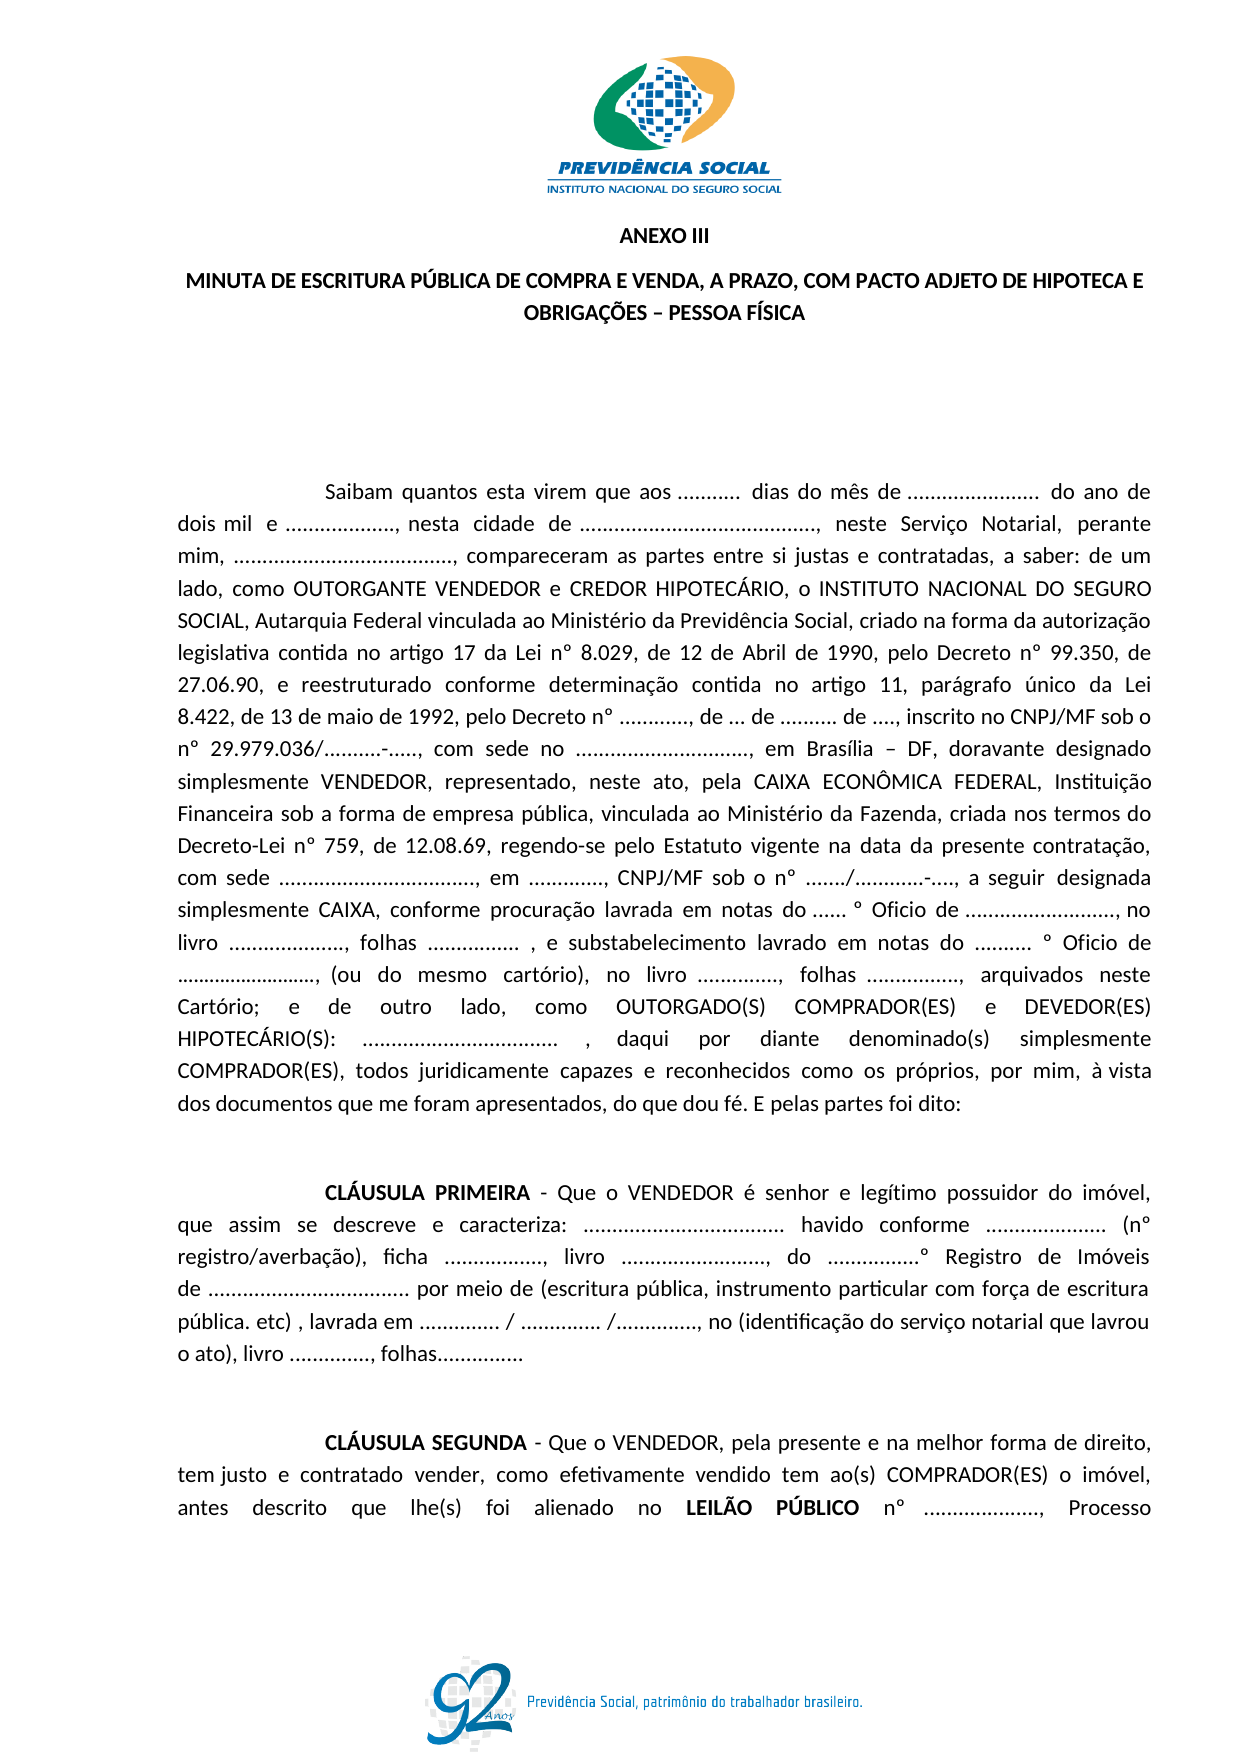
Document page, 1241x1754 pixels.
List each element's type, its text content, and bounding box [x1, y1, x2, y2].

text ANEXO III [177, 221, 1152, 249]
text CLÁUSULA SEGUNDA - Que o VENDEDOR, pela presente e na melhor forma de direito, tem justo e contratado vender, como efetivamente vendido tem ao(s) COMPRADOR(ES) o imóvel, antes descrito que lhe(s) foi alienado no LEILÃO PÚBLICO nº ...................., Processo [177, 1428, 1152, 1521]
text CLÁUSULA PRIMEIRA - Que o VENDEDOR é senhor e legítimo possuidor do imóvel, que assim se descreve e caracteriza: ................................... havido conforme ..................... (nº registro/averbação), ficha ................., livro ........................., do ................º Registro de Imóveis de ................................... por meio de (escritura pública, instrumento particular com força de escritura pública. etc) , lavrada em .............. / .............. /.............., no (identificação do serviço notarial que lavrou o ato), livro .............., folhas............... [177, 1178, 1152, 1367]
text MINUTA DE ESCRITURA PÚBLICA DE COMPRA E VENDA, A PRAZO, COM PACTO ADJETO DE HIPOTECA E OBRIGAÇÕES – PESSOA FÍSICA [177, 266, 1152, 326]
picture [547, 56, 782, 193]
text Saibam quantos esta virem que aos ........... dias do mês de ....................... do ano de dois mil e ..................., nesta cidade de ........................................., neste Serviço Notarial, perante mim, ......................................, compareceram as partes entre si justas e contratadas, a saber: de um lado, como OUTORGANTE VENDEDOR e CREDOR HIPOTECÁRIO, o INSTITUTO NACIONAL DO SEGURO SOCIAL, Autarquia Federal vinculada ao Ministério da Previdência Social, criado na forma da autorização legislativa contida no artigo 17 da Lei nº 8.029, de 12 de Abril de 1990, pelo Decreto nº 99.350, de 27.06.90, e reestruturado conforme determinação contida no artigo 11, parágrafo único da Lei 8.422, de 13 de maio de 1992, pelo Decreto nº ............, de ... de .......... de ...., inscrito no CNPJ/MF sob o nº 29.979.036/..........-....., com sede no .............................., em Brasília – DF, doravante designado simplesmente VENDEDOR, representado, neste ato, pela CAIXA ECONÔMICA FEDERAL, Instituição Financeira sob a forma de empresa pública, vinculada ao Ministério da Fazenda, criada nos termos do Decreto-Lei nº 759, de 12.08.69, regendo-se pelo Estatuto vigente na data da presente contratação, com sede .................................., em ............., CNPJ/MF sob o nº ......./............-...., a seguir designada simplesmente CAIXA, conforme procuração lavrada em notas do ...... º Oficio de .........................., no livro ...................., folhas ................ , e substabelecimento lavrado em notas do .......... º Oficio de .........................., (ou do mesmo cartório), no livro .............., folhas ................, arquivados neste Cartório; e de outro lado, como OUTORGADO(S) COMPRADOR(ES) e DEVEDOR(ES) HIPOTECÁRIO(S): .................................. , daqui por diante denominado(s) simplesmente COMPRADOR(ES), todos juridicamente capazes e reconhecidos como os próprios, por mim, à vista dos documentos que me foram apresentados, do que dou fé. E pelas partes foi dito: [177, 477, 1152, 1117]
picture [425, 1656, 904, 1752]
